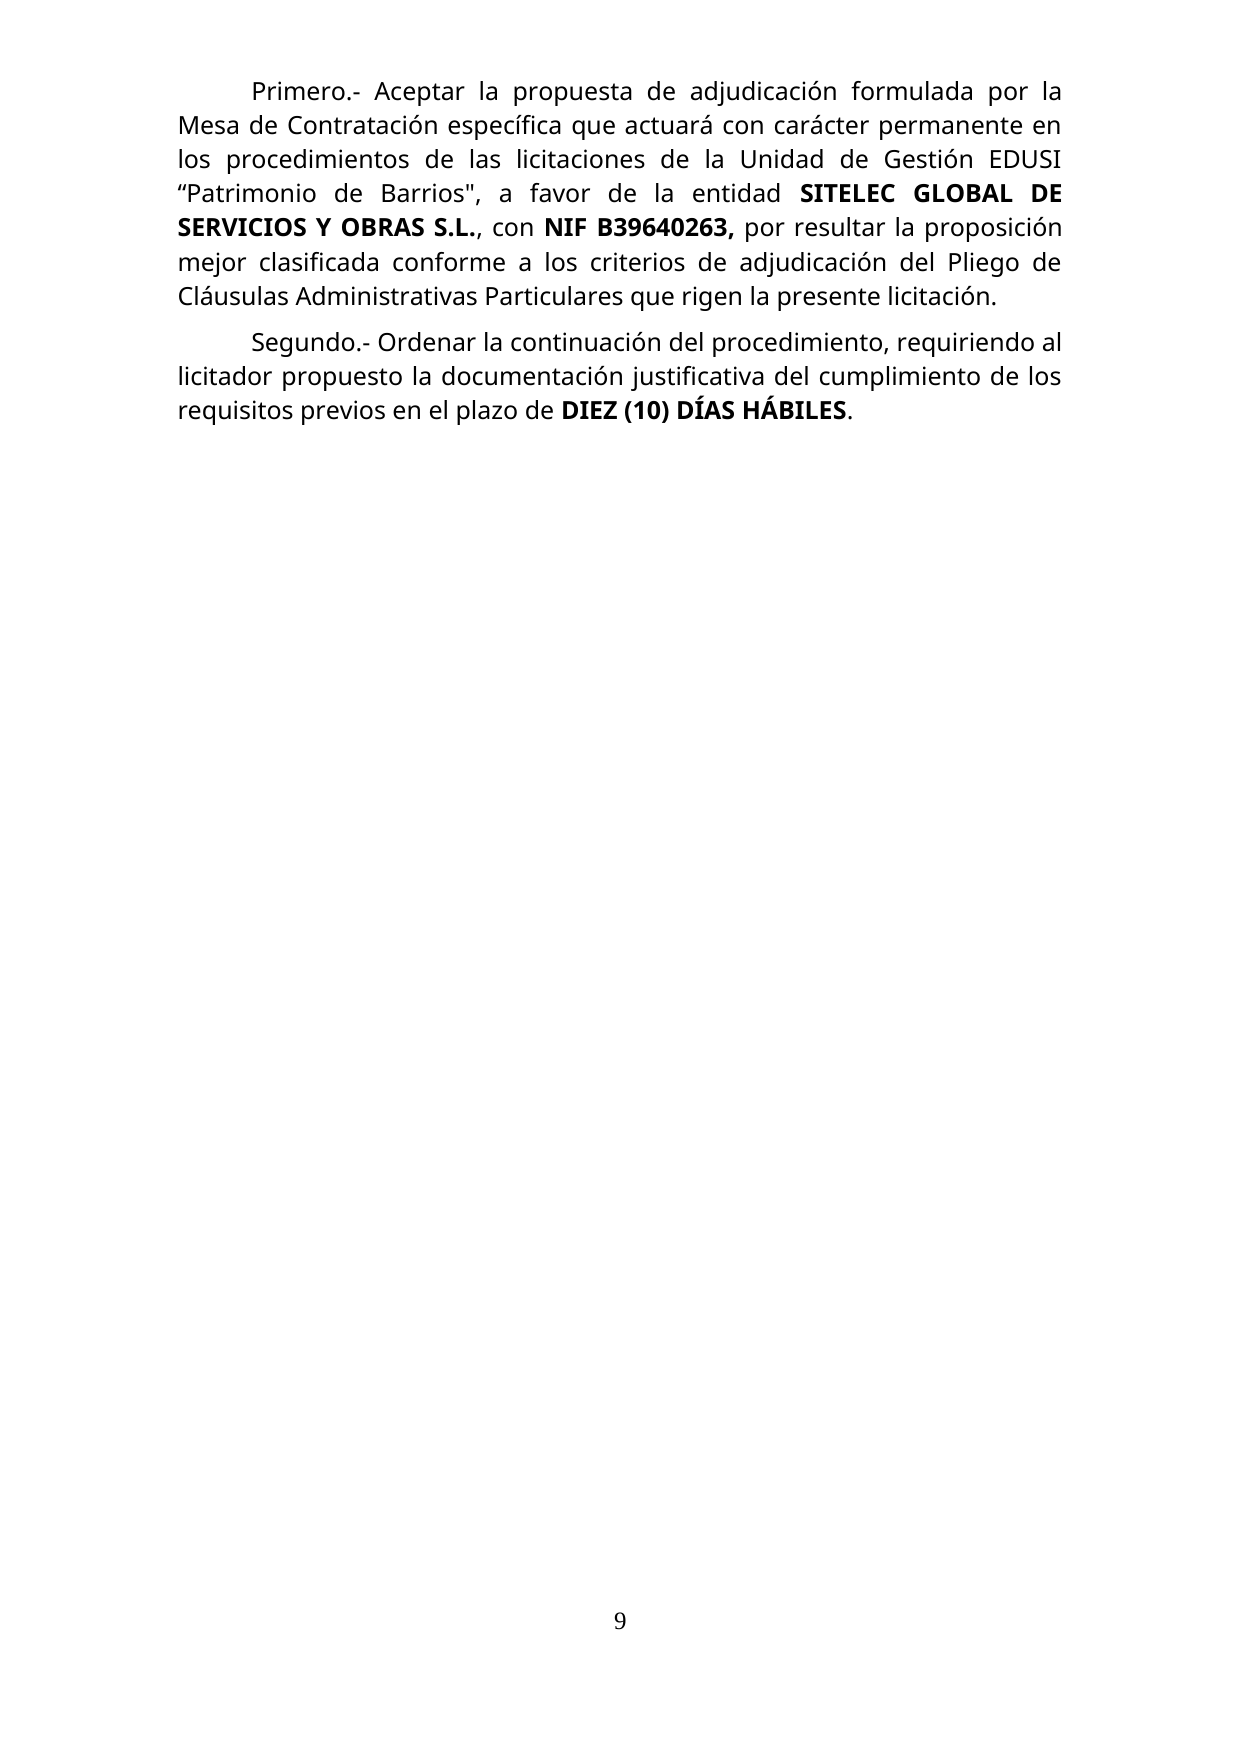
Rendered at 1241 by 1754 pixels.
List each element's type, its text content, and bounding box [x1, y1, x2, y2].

text Primero.- Aceptar la propuesta de adjudicación formulada por la Mesa de Contratación específica que actuará con carácter permanente en los procedimientos de las licitaciones de la Unidad de Gestión EDUSI “Patrimonio de Barrios", a favor de la entidad SITELEC GLOBAL DE SERVICIOS Y OBRAS S.L., con NIF B39640263, por resultar la proposición mejor clasificada conforme a los criterios de adjudicación del Pliego de Cláusulas Administrativas Particulares que rigen la presente licitación. [177, 74, 1063, 312]
text Segundo.- Ordenar la continuación del procedimiento, requiriendo al licitador propuesto la documentación justificativa del cumplimiento de los requisitos previos en el plazo de DIEZ (10) DÍAS HÁBILES. [177, 325, 1063, 427]
